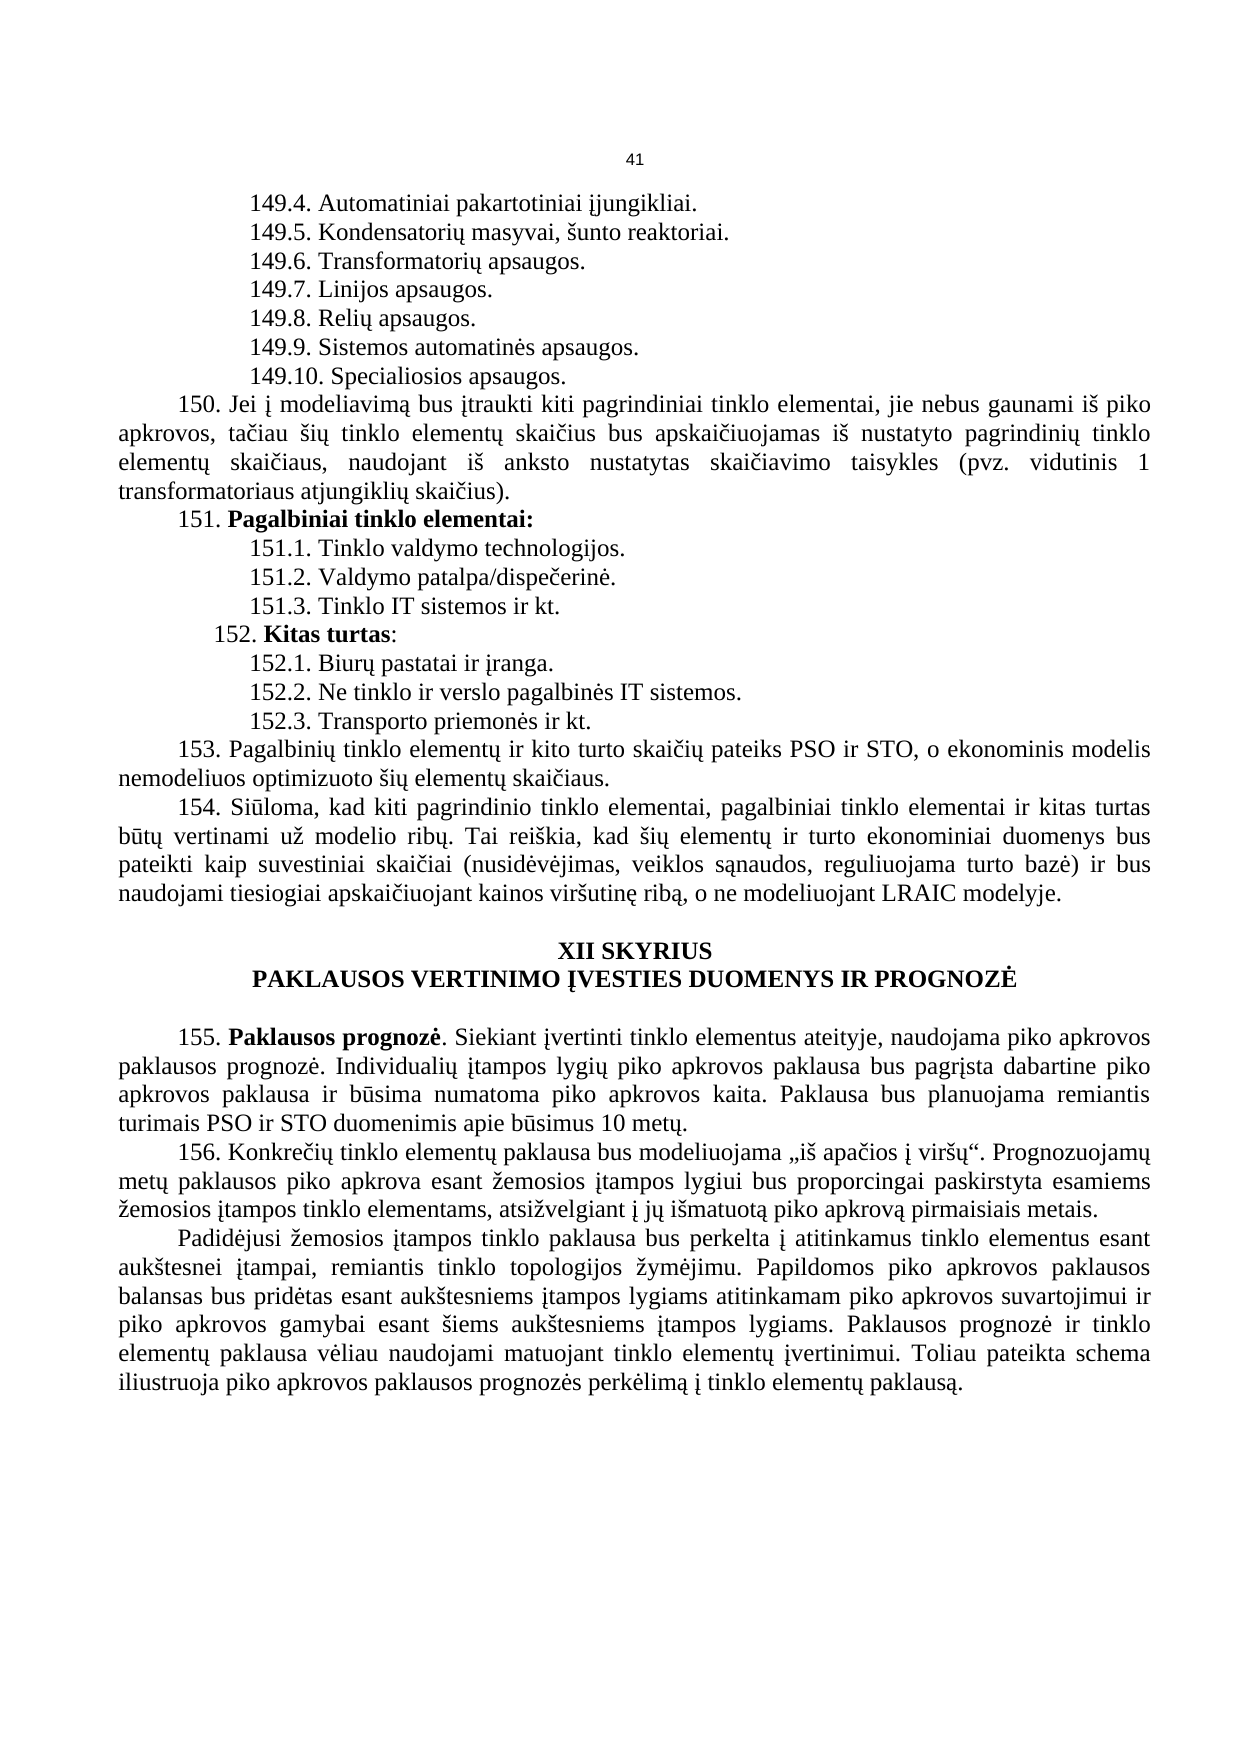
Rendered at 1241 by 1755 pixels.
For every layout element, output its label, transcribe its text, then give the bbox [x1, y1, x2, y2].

text 149.9. Sistemos automatinės apsaugos. [190, 332, 1152, 361]
text 149.4. Automatiniai pakartotiniai įjungikliai. [190, 188, 1152, 217]
text 152.1. Biurų pastatai ir įranga. [190, 648, 1152, 677]
text 149.7. Linijos apsaugos. [190, 274, 1152, 303]
text 149.5. Kondensatorių masyvai, šunto reaktoriai. [190, 217, 1152, 246]
text 152.3. Transporto priemonės ir kt. [190, 706, 1152, 734]
text 155. Paklausos prognozė. Siekiant įvertinti tinklo elementus ateityje, naudojama piko apkrovos paklausos prognozė. Individualių įtampos lygių piko apkrovos paklausa bus pagrįsta dabartine piko apkrovos paklausa ir būsima numatoma piko apkrovos kaita. Paklausa bus planuojama remiantis turimais PSO ir STO duomenimis apie būsimus 10 metų. [118, 1022, 1152, 1137]
text 149.8. Relių apsaugos. [190, 303, 1152, 332]
text 152.2. Ne tinklo ir verslo pagalbinės IT sistemos. [190, 677, 1152, 706]
text 151. Pagalbiniai tinklo elementai: [118, 504, 1152, 533]
text XII SKYRIUS [118, 936, 1152, 964]
text Paklausos vertinimo įvesties duomenys ir prognozė [118, 964, 1152, 993]
text 154. Siūloma, kad kiti pagrindinio tinklo elementai, pagalbiniai tinklo elementai ir kitas turtas būtų vertinami už modelio ribų. Tai reiškia, kad šių elementų ir turto ekonominiai duomenys bus pateikti kaip suvestiniai skaičiai (nusidėvėjimas, veiklos sąnaudos, reguliuojama turto bazė) ir bus naudojami tiesiogiai apskaičiuojant kainos viršutinę ribą, o ne modeliuojant LRAIC modelyje. [118, 792, 1152, 907]
text 152. Kitas turtas: [154, 619, 1152, 648]
text 151.3. Tinklo IT sistemos ir kt. [190, 591, 1152, 619]
text 151.1. Tinklo valdymo technologijos. [190, 533, 1152, 562]
text 153. Pagalbinių tinklo elementų ir kito turto skaičių pateiks PSO ir STO, o ekonominis modelis nemodeliuos optimizuoto šių elementų skaičiaus. [118, 734, 1152, 792]
text 151.2. Valdymo patalpa/dispečerinė. [190, 562, 1152, 591]
text 156. Konkrečių tinklo elementų paklausa bus modeliuojama „iš apačios į viršų“. Prognozuojamų metų paklausos piko apkrova esant žemosios įtampos lygiui bus proporcingai paskirstyta esamiems žemosios įtampos tinklo elementams, atsižvelgiant į jų išmatuotą piko apkrovą pirmaisiais metais. [118, 1137, 1152, 1223]
text 149.10. Specialiosios apsaugos. [190, 361, 1152, 389]
text 149.6. Transformatorių apsaugos. [190, 246, 1152, 274]
text Padidėjusi žemosios įtampos tinklo paklausa bus perkelta į atitinkamus tinklo elementus esant aukštesnei įtampai, remiantis tinklo topologijos žymėjimu. Papildomos piko apkrovos paklausos balansas bus pridėtas esant aukštesniems įtampos lygiams atitinkamam piko apkrovos suvartojimui ir piko apkrovos gamybai esant šiems aukštesniems įtampos lygiams. Paklausos prognozė ir tinklo elementų paklausa vėliau naudojami matuojant tinklo elementų įvertinimui. Toliau pateikta schema iliustruoja piko apkrovos paklausos prognozės perkėlimą į tinklo elementų paklausą. [118, 1223, 1152, 1396]
text 150. Jei į modeliavimą bus įtraukti kiti pagrindiniai tinklo elementai, jie nebus gaunami iš piko apkrovos, tačiau šių tinklo elementų skaičius bus apskaičiuojamas iš nustatyto pagrindinių tinklo elementų skaičiaus, naudojant iš anksto nustatytas skaičiavimo taisykles (pvz. vidutinis 1 transformatoriaus atjungiklių skaičius). [118, 389, 1152, 504]
